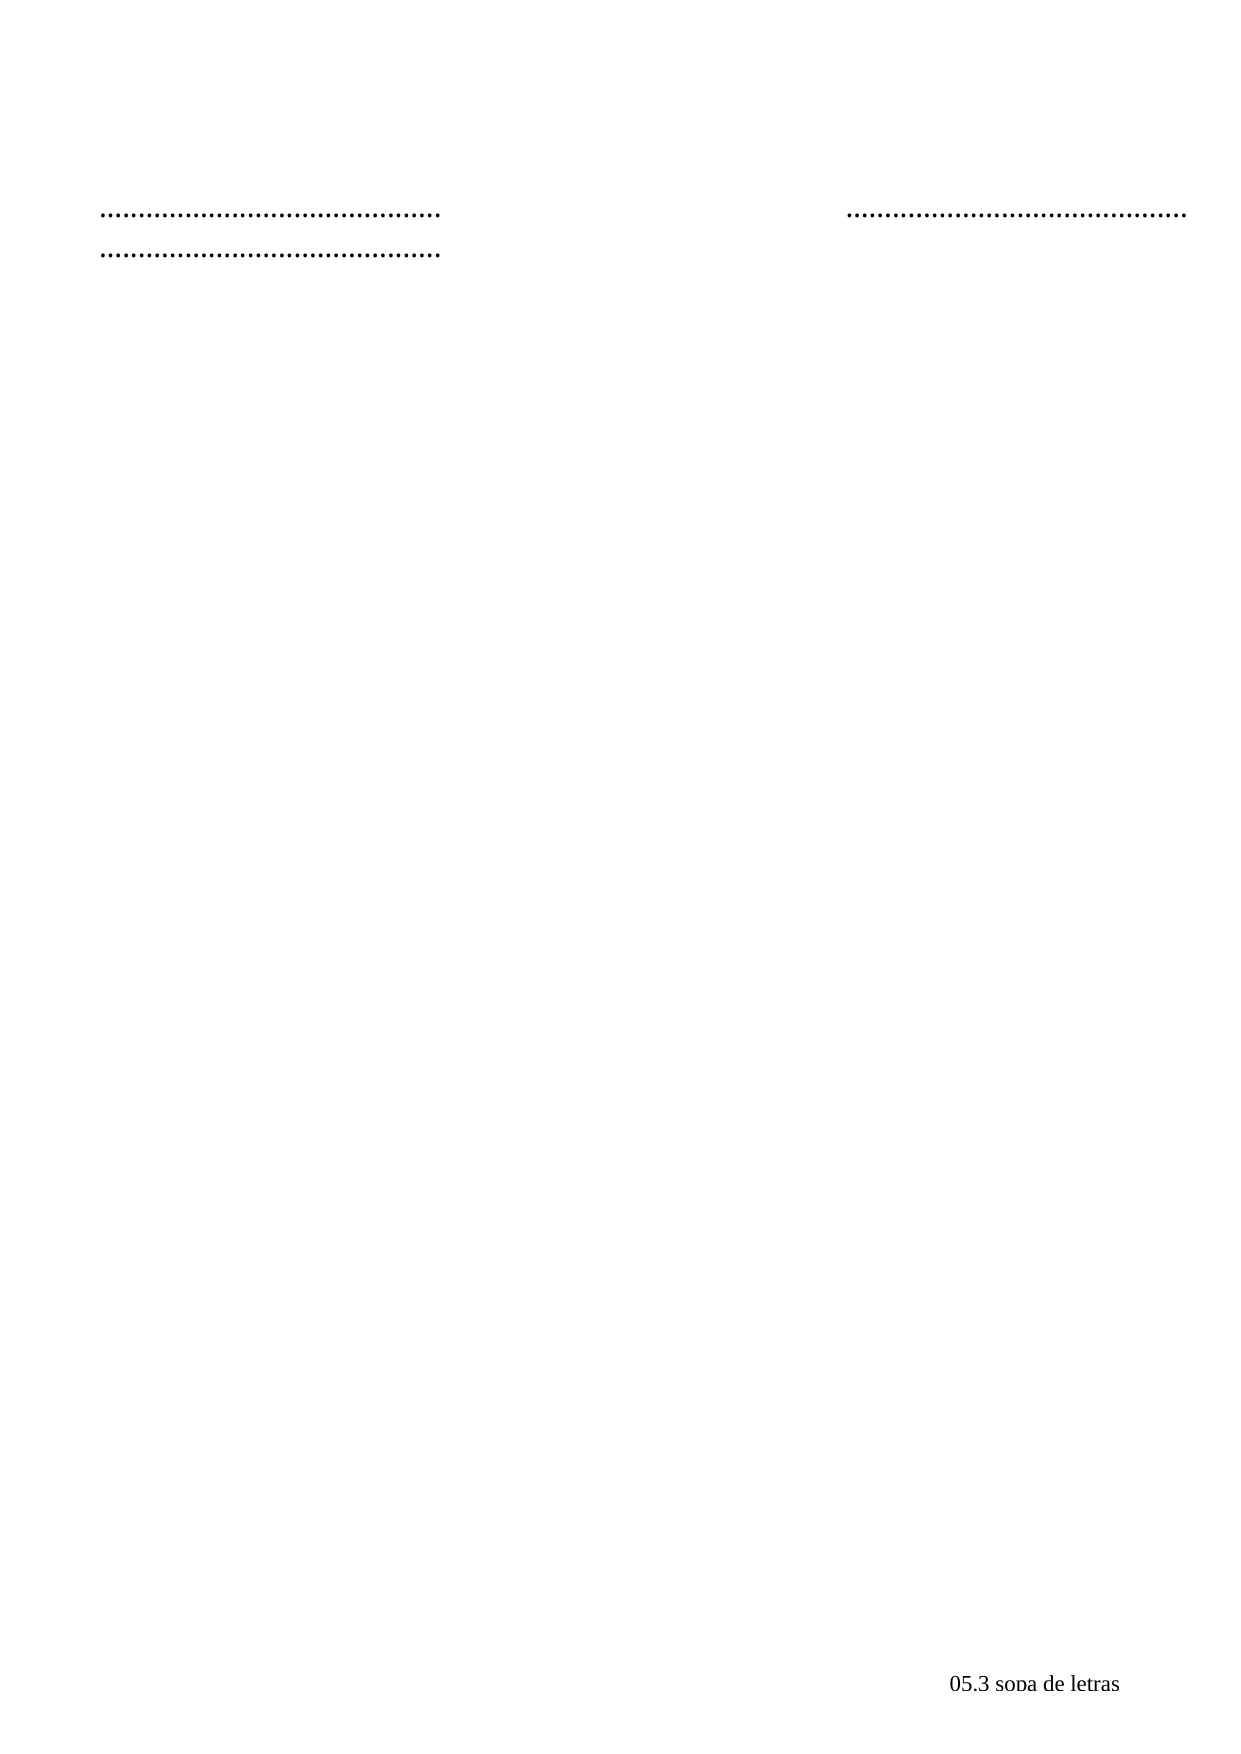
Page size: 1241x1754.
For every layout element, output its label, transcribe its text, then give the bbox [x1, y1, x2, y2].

text …......................................... …......................................... …......................................... [99, 187, 1190, 266]
